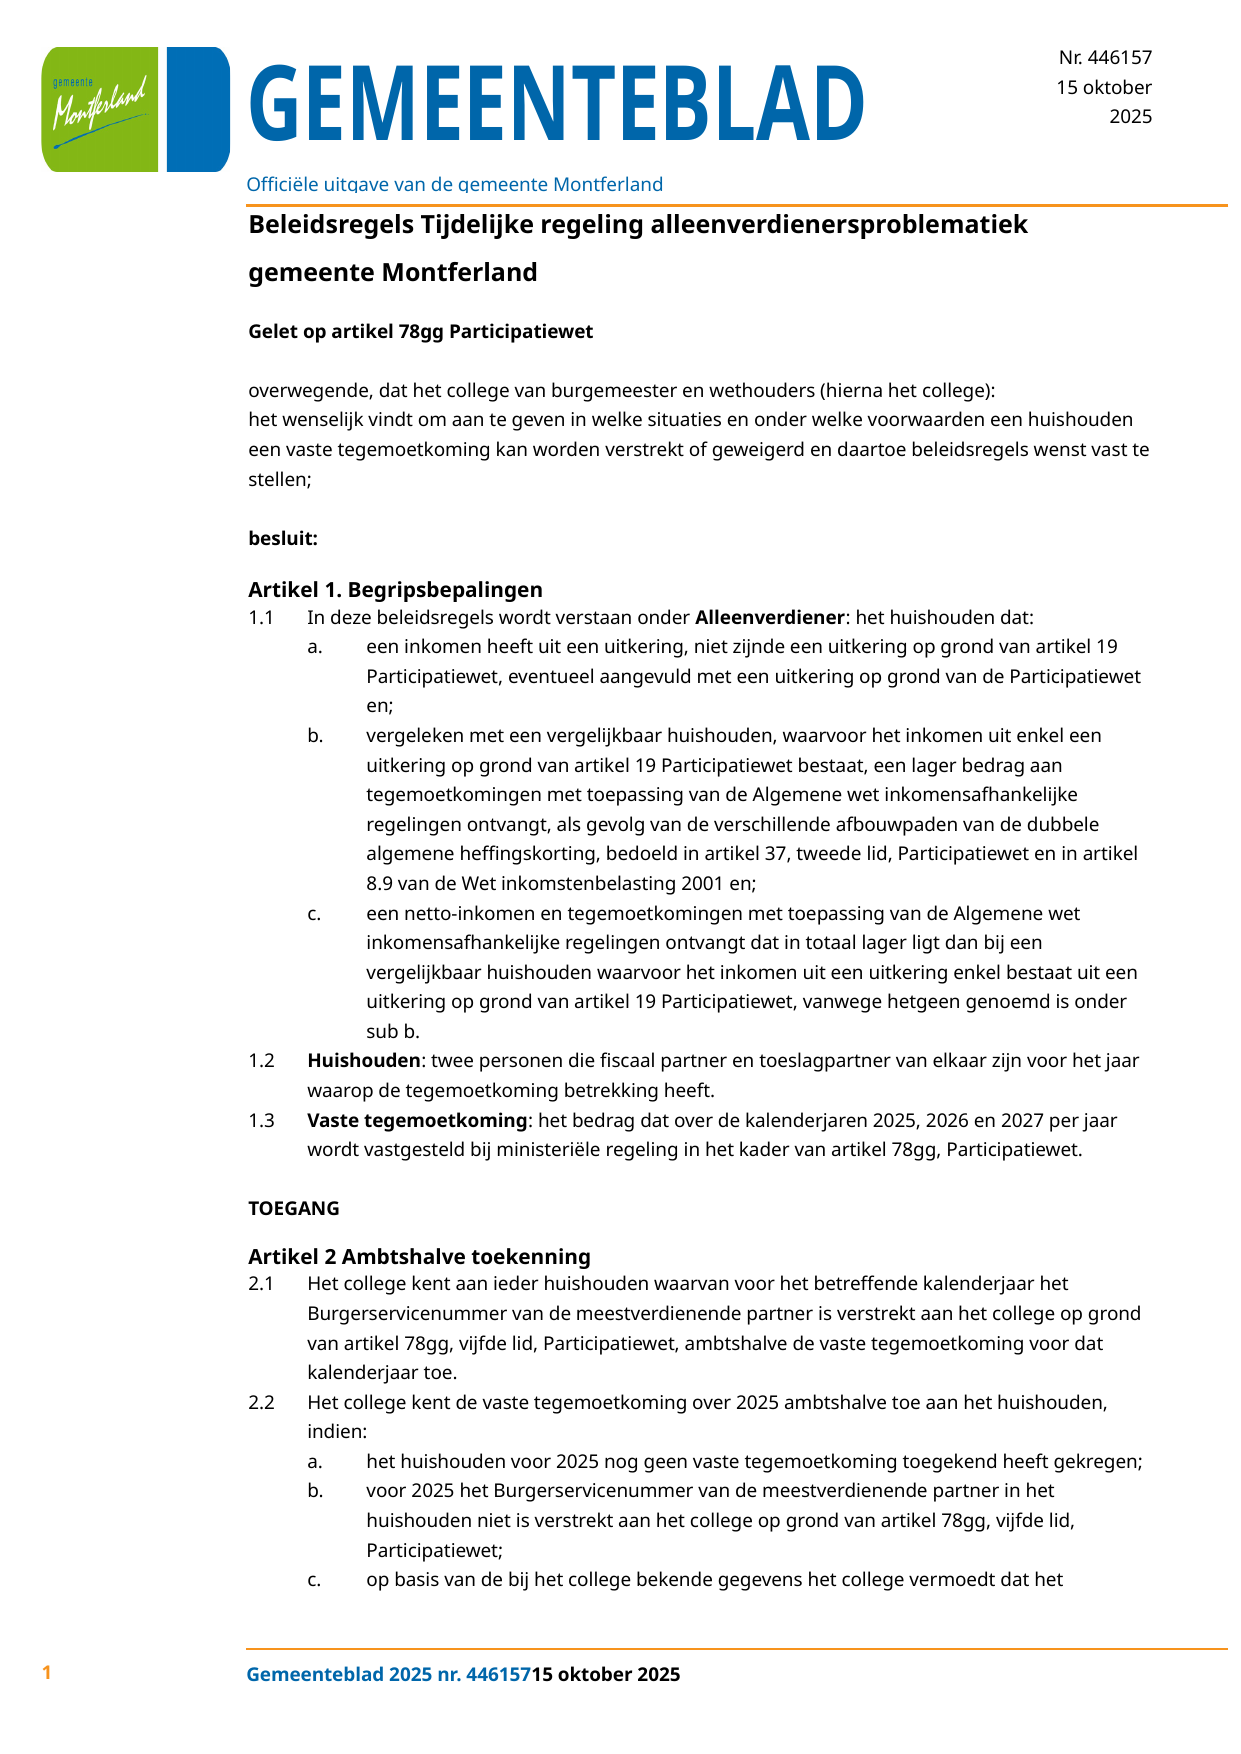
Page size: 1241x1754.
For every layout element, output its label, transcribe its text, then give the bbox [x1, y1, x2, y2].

text het wenselijk vindt om aan te geven in welke situaties en onder welke voorwaarden een huishouden een vaste tegemoetkoming kan worden verstrekt of geweigerd en daartoe beleidsregels wenst vast te stellen; [248, 407, 1152, 492]
text TOEGANG [248, 1196, 1152, 1221]
picture [41, 47, 231, 172]
list een netto-inkomen en tegemoetkomingen met toepassing van de Algemene wet inkomensafhankelijke regelingen ontvangt dat in totaal lager ligt dan bij een vergelijkbaar huishouden waarvoor het inkomen uit een uitkering enkel bestaat uit een uitkering op grond van artikel 19 Participatiewet, vanwege hetgeen genoemd is onder sub b. [307, 900, 1152, 1044]
text Artikel 1. Begripsbepalingen [248, 575, 1152, 604]
text overwegende, dat het college van burgemeester en wethouders (hierna het college): [248, 377, 1152, 403]
list vergeleken met een vergelijkbaar huishouden, waarvoor het inkomen uit enkel een uitkering op grond van artikel 19 Participatiewet bestaat, een lager bedrag aan tegemoetkomingen met toepassing van de Algemene wet inkomensafhankelijke regelingen ontvangt, als gevolg van de verschillende afbouwpaden van de dubbele algemene heffingskorting, bedoeld in artikel 37, tweede lid, Participatiewet en in artikel 8.9 van de Wet inkomstenbelasting 2001 en; [307, 722, 1152, 896]
list Het college kent de vaste tegemoetkoming over 2025 ambtshalve toe aan het huishouden, indien: [248, 1389, 1152, 1444]
list Huishouden: twee personen die fiscaal partner en toeslagpartner van elkaar zijn voor het jaar waarop de tegemoetkoming betrekking heeft. [248, 1048, 1152, 1103]
list een inkomen heeft uit een uitkering, niet zijnde een uitkering op grond van artikel 19 Participatiewet, eventueel aangevuld met een uitkering op grond van de Participatiewet en; [307, 633, 1152, 718]
list voor 2025 het Burgerservicenummer van de meestverdienende partner in het huishouden niet is verstrekt aan het college op grond van artikel 78gg, vijfde lid, Participatiewet; [307, 1478, 1152, 1562]
text Gelet op artikel 78gg Participatiewet [248, 318, 1152, 344]
list Het college kent aan ieder huishouden waarvan voor het betreffende kalenderjaar het Burgerservicenummer van de meestverdienende partner is verstrekt aan het college op grond van artikel 78gg, vijfde lid, Participatiewet, ambtshalve de vaste tegemoetkoming voor dat kalenderjaar toe. [248, 1271, 1152, 1385]
list In deze beleidsregels wordt verstaan onder Alleenverdiener: het huishouden dat: [248, 604, 1152, 629]
text Artikel 2 Ambtshalve toekenning [248, 1242, 1152, 1271]
list het huishouden voor 2025 nog geen vaste tegemoetkoming toegekend heeft gekregen; [307, 1448, 1152, 1474]
text besluit: [248, 525, 1152, 551]
list op basis van de bij het college bekende gegevens het college vermoedt dat het [307, 1566, 1152, 1592]
list Vaste tegemoetkoming: het bedrag dat over de kalenderjaren 2025, 2026 en 2027 per jaar wordt vastgesteld bij ministeriële regeling in het kader van artikel 78gg, Participatiewet. [248, 1107, 1152, 1162]
text Beleidsregels Tijdelijke regeling alleenverdienersproblematiek gemeente Montferland [248, 207, 1152, 288]
